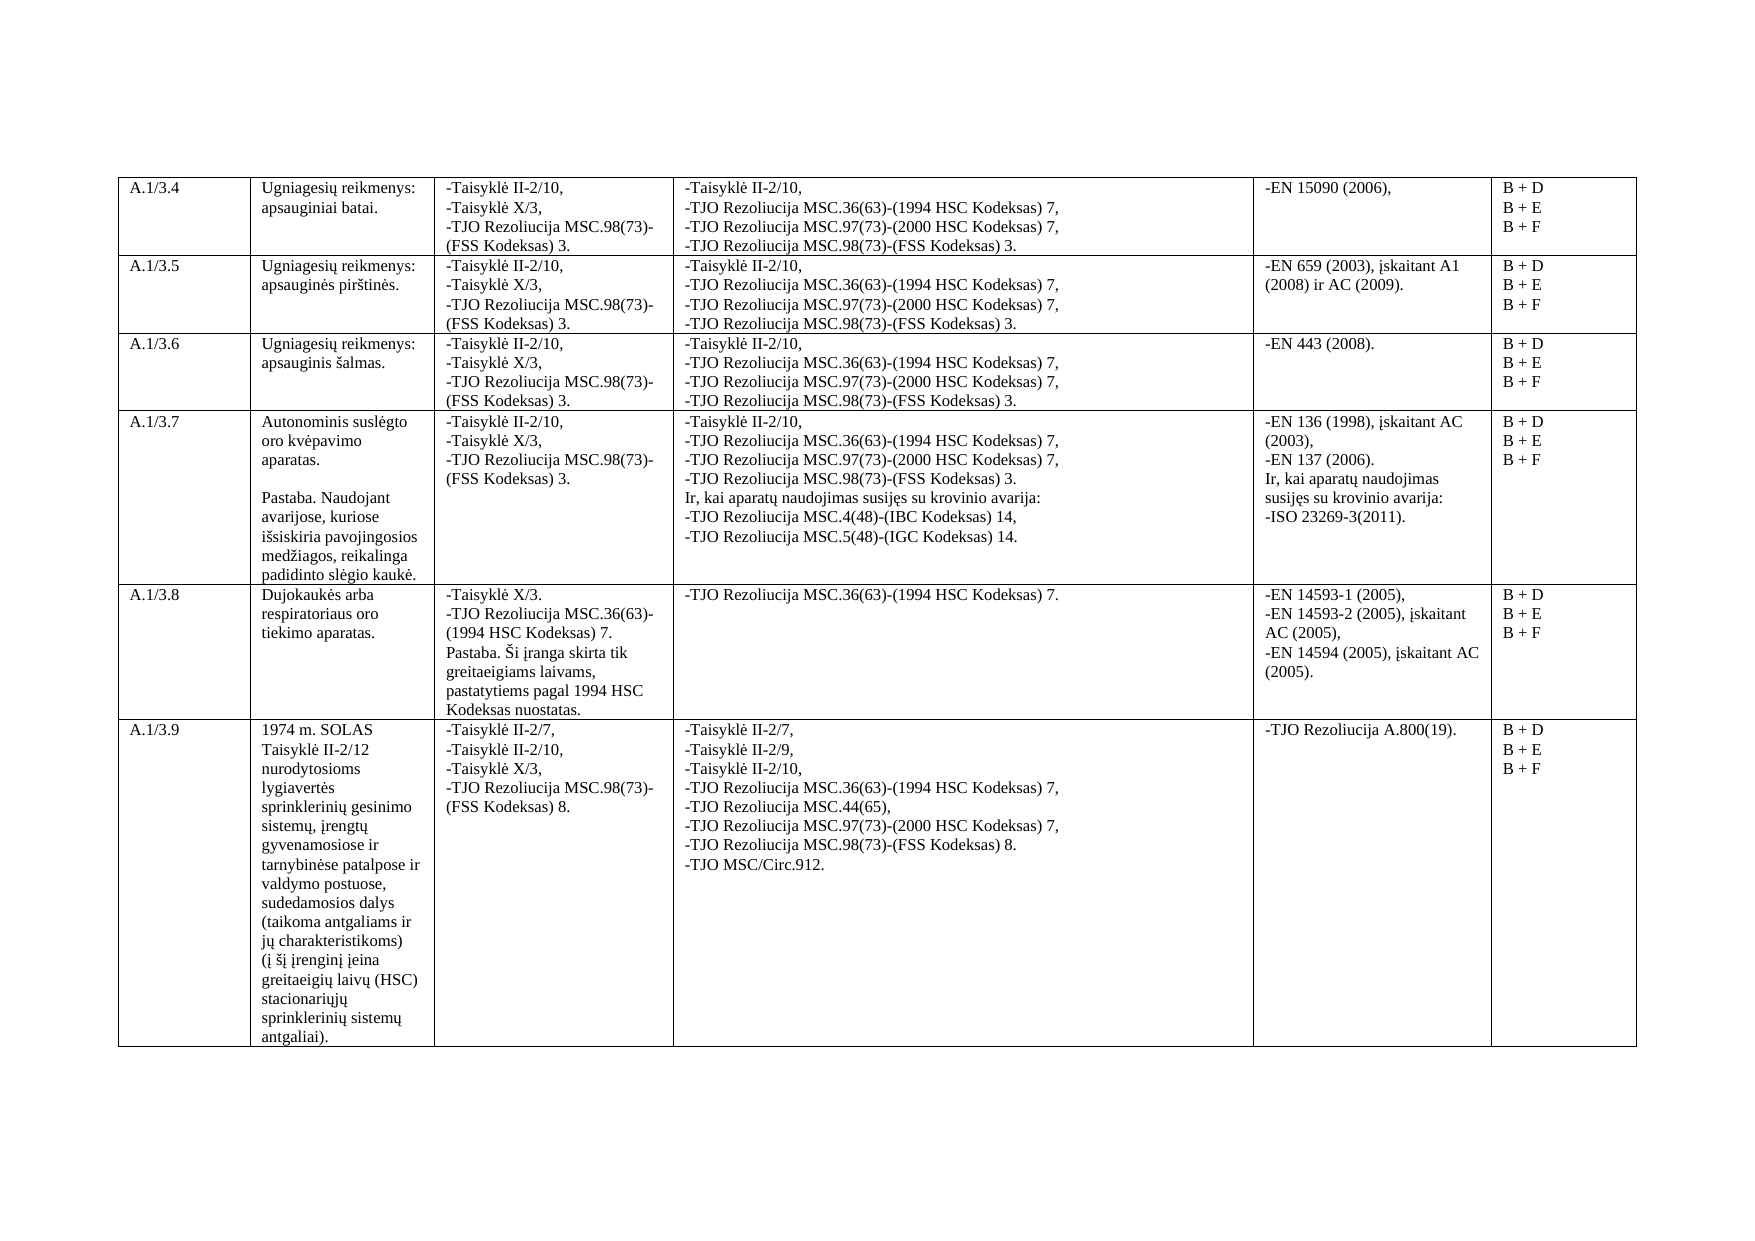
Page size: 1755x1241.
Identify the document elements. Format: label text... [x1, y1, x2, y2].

table_cell B + D B + E B + F [1492, 256, 1636, 333]
table_cell A.1/3.6 [119, 334, 250, 410]
table_cell B + D B + E B + F [1492, 585, 1636, 719]
table_cell -Taisyklė II-2/10, -TJO Rezoliucija MSC.36(63)-(1994 HSC Kodeksas) 7, -TJO Rezoliucija MSC.97(73)-(2000 HSC Kodeksas) 7, -TJO Rezoliucija MSC.98(73)-(FSS Kodeksas) 3. [674, 334, 1253, 410]
table_cell -Taisyklė II-2/7, -Taisyklė II-2/10, -Taisyklė X/3, -TJO Rezoliucija MSC.98(73)-(FSS Kodeksas) 8. [435, 720, 673, 1046]
table_cell A.1/3.7 [119, 411, 250, 584]
table_cell Ugniagesių reikmenys: apsauginis šalmas. [251, 334, 434, 410]
table_cell Autonominis suslėgto oro kvėpavimo aparatas. Pastaba. Naudojant avarijose, kuriose išsiskiria pavojingosios medžiagos, reikalinga padidinto slėgio kaukė. [251, 411, 434, 584]
table_cell A.1/3.8 [119, 585, 250, 719]
table_cell -Taisyklė X/3. -TJO Rezoliucija MSC.36(63)-(1994 HSC Kodeksas) 7. Pastaba. Ši įranga skirta tik greitaeigiams laivams, pastatytiems pagal 1994 HSC Kodeksas nuostatas. [435, 585, 673, 719]
table_cell -EN 659 (2003), įskaitant A1 (2008) ir AC (2009). [1254, 256, 1491, 333]
table_cell B + D B + E B + F [1492, 720, 1636, 1046]
table_cell -EN 15090 (2006), [1254, 178, 1491, 255]
table_cell -TJO Rezoliucija MSC.36(63)-(1994 HSC Kodeksas) 7. [674, 585, 1253, 719]
table_cell -EN 14593-1 (2005), -EN 14593-2 (2005), įskaitant AC (2005), -EN 14594 (2005), įskaitant AC (2005). [1254, 585, 1491, 719]
table_cell -EN 136 (1998), įskaitant AC (2003), -EN 137 (2006). Ir, kai aparatų naudojimas susijęs su krovinio avarija: -ISO 23269-3(2011). [1254, 411, 1491, 584]
table_cell -Taisyklė II-2/10, -Taisyklė X/3, -TJO Rezoliucija MSC.98(73)-(FSS Kodeksas) 3. [435, 256, 673, 333]
table_cell B + D B + E B + F [1492, 178, 1636, 255]
table_cell A.1/3.5 [119, 256, 250, 333]
table_cell A.1/3.9 [119, 720, 250, 1046]
table_cell -TJO Rezoliucija A.800(19). [1254, 720, 1491, 1046]
table_cell -Taisyklė II-2/10, -Taisyklė X/3, -TJO Rezoliucija MSC.98(73)-(FSS Kodeksas) 3. [435, 178, 673, 255]
table_cell Dujokaukės arba respiratoriaus oro tiekimo aparatas. [251, 585, 434, 719]
table_cell 1974 m. SOLAS Taisyklė II-2/12 nurodytosioms lygiavertės sprinklerinių gesinimo sistemų, įrengtų gyvenamosiose ir tarnybinėse patalpose ir valdymo postuose, sudedamosios dalys (taikoma antgaliams ir jų charakteristikoms) (į šį įrenginį įeina greitaeigių laivų (HSC) stacionariųjų sprinklerinių sistemų antgaliai). [251, 720, 434, 1046]
table_cell -Taisyklė II-2/10, -Taisyklė X/3, -TJO Rezoliucija MSC.98(73)-(FSS Kodeksas) 3. [435, 411, 673, 584]
table_cell -EN 443 (2008). [1254, 334, 1491, 410]
table_cell -Taisyklė II-2/10, -TJO Rezoliucija MSC.36(63)-(1994 HSC Kodeksas) 7, -TJO Rezoliucija MSC.97(73)-(2000 HSC Kodeksas) 7, -TJO Rezoliucija MSC.98(73)-(FSS Kodeksas) 3. [674, 178, 1253, 255]
table_cell Ugniagesių reikmenys: apsauginiai batai. [251, 178, 434, 255]
table_cell -Taisyklė II-2/10, -TJO Rezoliucija MSC.36(63)-(1994 HSC Kodeksas) 7, -TJO Rezoliucija MSC.97(73)-(2000 HSC Kodeksas) 7, -TJO Rezoliucija MSC.98(73)-(FSS Kodeksas) 3. Ir, kai aparatų naudojimas susijęs su krovinio avarija: -TJO Rezoliucija MSC.4(48)-(IBC Kodeksas) 14, -TJO Rezoliucija MSC.5(48)-(IGC Kodeksas) 14. [674, 411, 1253, 584]
table_cell B + D B + E B + F [1492, 411, 1636, 584]
table_cell -Taisyklė II-2/10, -Taisyklė X/3, -TJO Rezoliucija MSC.98(73)-(FSS Kodeksas) 3. [435, 334, 673, 410]
table_cell -Taisyklė II-2/10, -TJO Rezoliucija MSC.36(63)-(1994 HSC Kodeksas) 7, -TJO Rezoliucija MSC.97(73)-(2000 HSC Kodeksas) 7, -TJO Rezoliucija MSC.98(73)-(FSS Kodeksas) 3. [674, 256, 1253, 333]
table_cell -Taisyklė II-2/7, -Taisyklė II-2/9, -Taisyklė II-2/10, -TJO Rezoliucija MSC.36(63)-(1994 HSC Kodeksas) 7, -TJO Rezoliucija MSC.44(65), -TJO Rezoliucija MSC.97(73)-(2000 HSC Kodeksas) 7, -TJO Rezoliucija MSC.98(73)-(FSS Kodeksas) 8. -TJO MSC/Circ.912. [674, 720, 1253, 1046]
table_cell B + D B + E B + F [1492, 334, 1636, 410]
table_cell Ugniagesių reikmenys: apsauginės pirštinės. [251, 256, 434, 333]
table_cell A.1/3.4 [119, 178, 250, 255]
